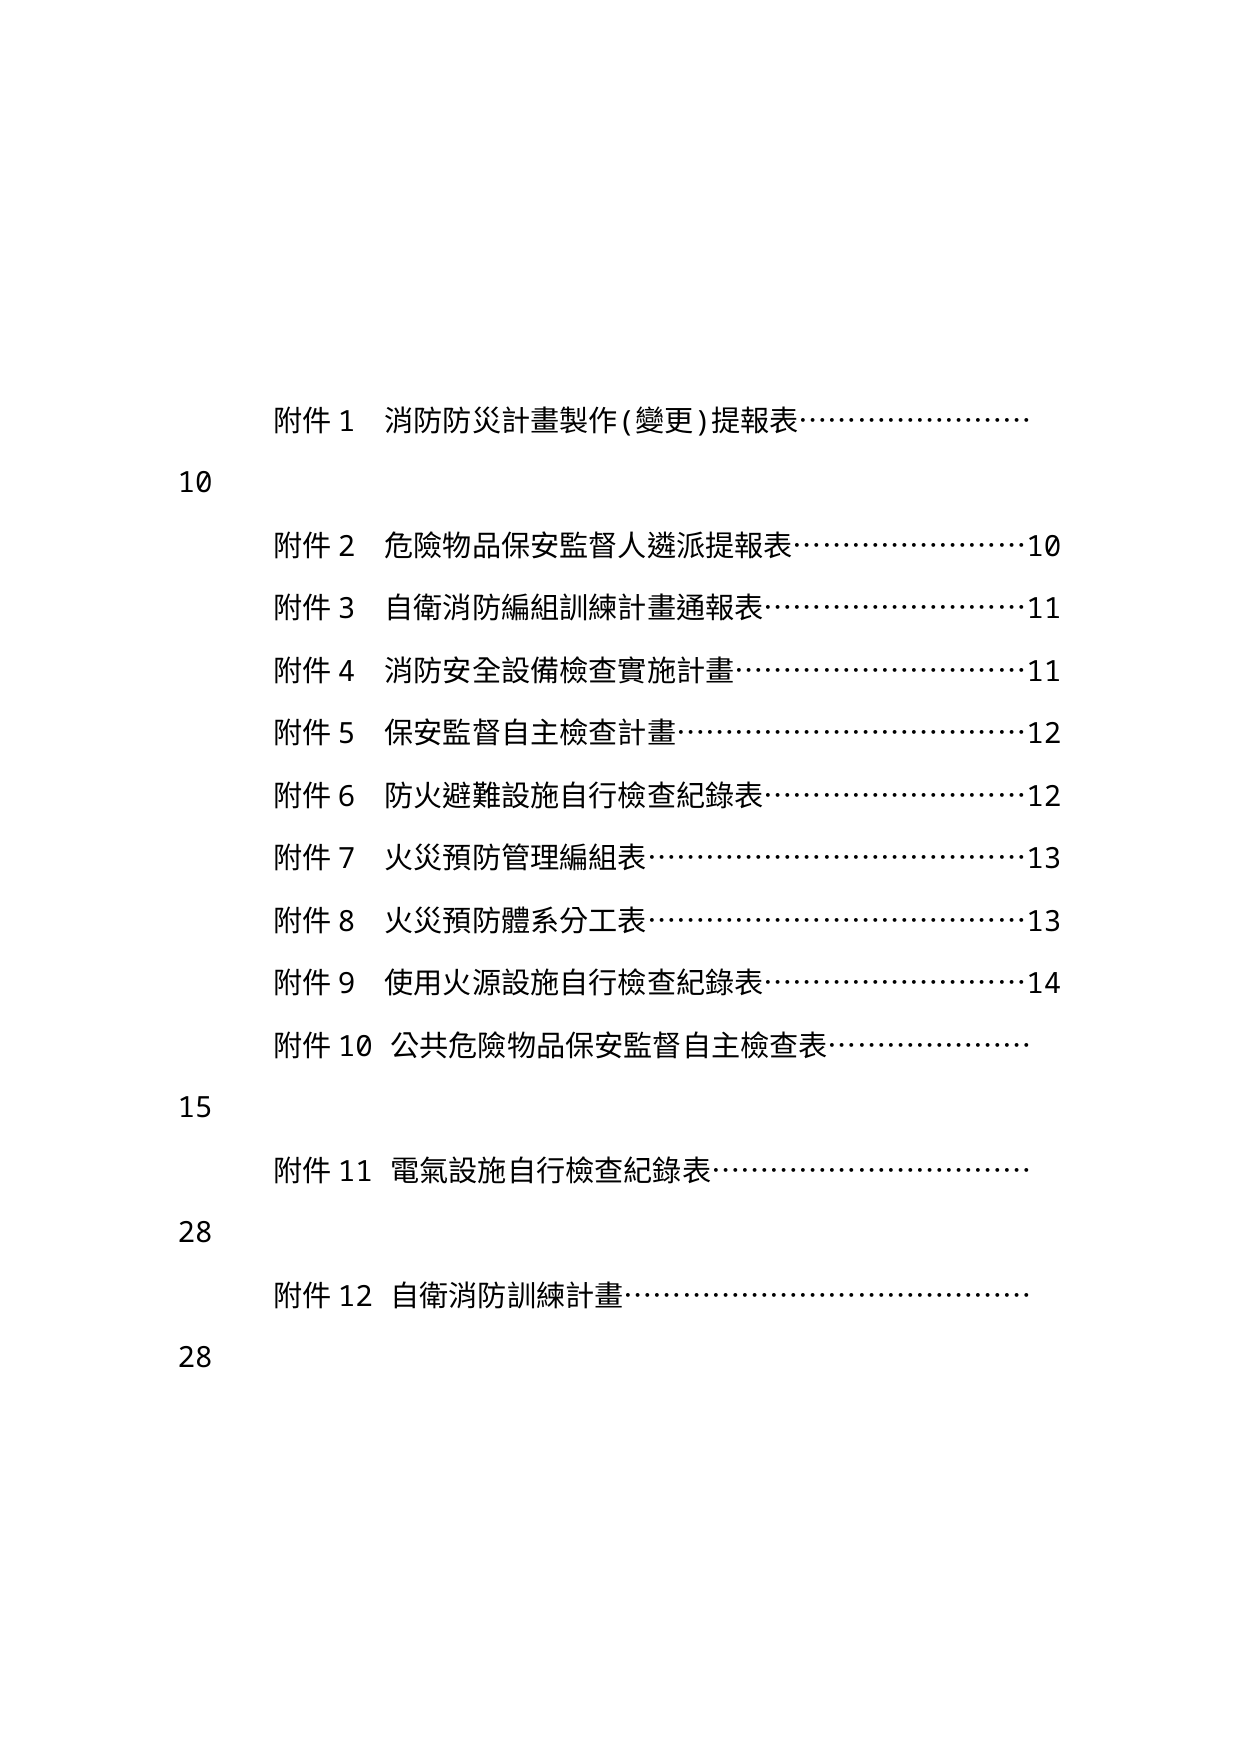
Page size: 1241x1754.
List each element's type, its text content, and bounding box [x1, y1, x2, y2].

text 附件7 火災預防管理編組表…………………………………13 [177, 814, 1063, 877]
text 附件11 電氣設施自行檢查紀錄表……………………………28 [177, 1127, 1063, 1252]
text 附件2 危險物品保安監督人遴派提報表……………………10 [177, 502, 1063, 564]
text 附件4 消防安全設備檢查實施計畫…………………………11 [177, 627, 1063, 689]
text 附件8 火災預防體系分工表…………………………………13 [177, 877, 1063, 939]
text 附件3 自衛消防編組訓練計畫通報表………………………11 [177, 564, 1063, 627]
text 附件1 消防防災計畫製作(變更)提報表……………………10 [177, 377, 1063, 502]
text 附件6 防火避難設施自行檢查紀錄表………………………12 [177, 752, 1063, 814]
text 附件10 公共危險物品保安監督自主檢查表…………………15 [177, 1002, 1063, 1127]
text 附件12 自衛消防訓練計畫……………………………………28 [177, 1252, 1063, 1377]
text 附件5 保安監督自主檢查計畫………………………………12 [177, 689, 1063, 752]
text 附件9 使用火源設施自行檢查紀錄表………………………14 [177, 939, 1063, 1002]
